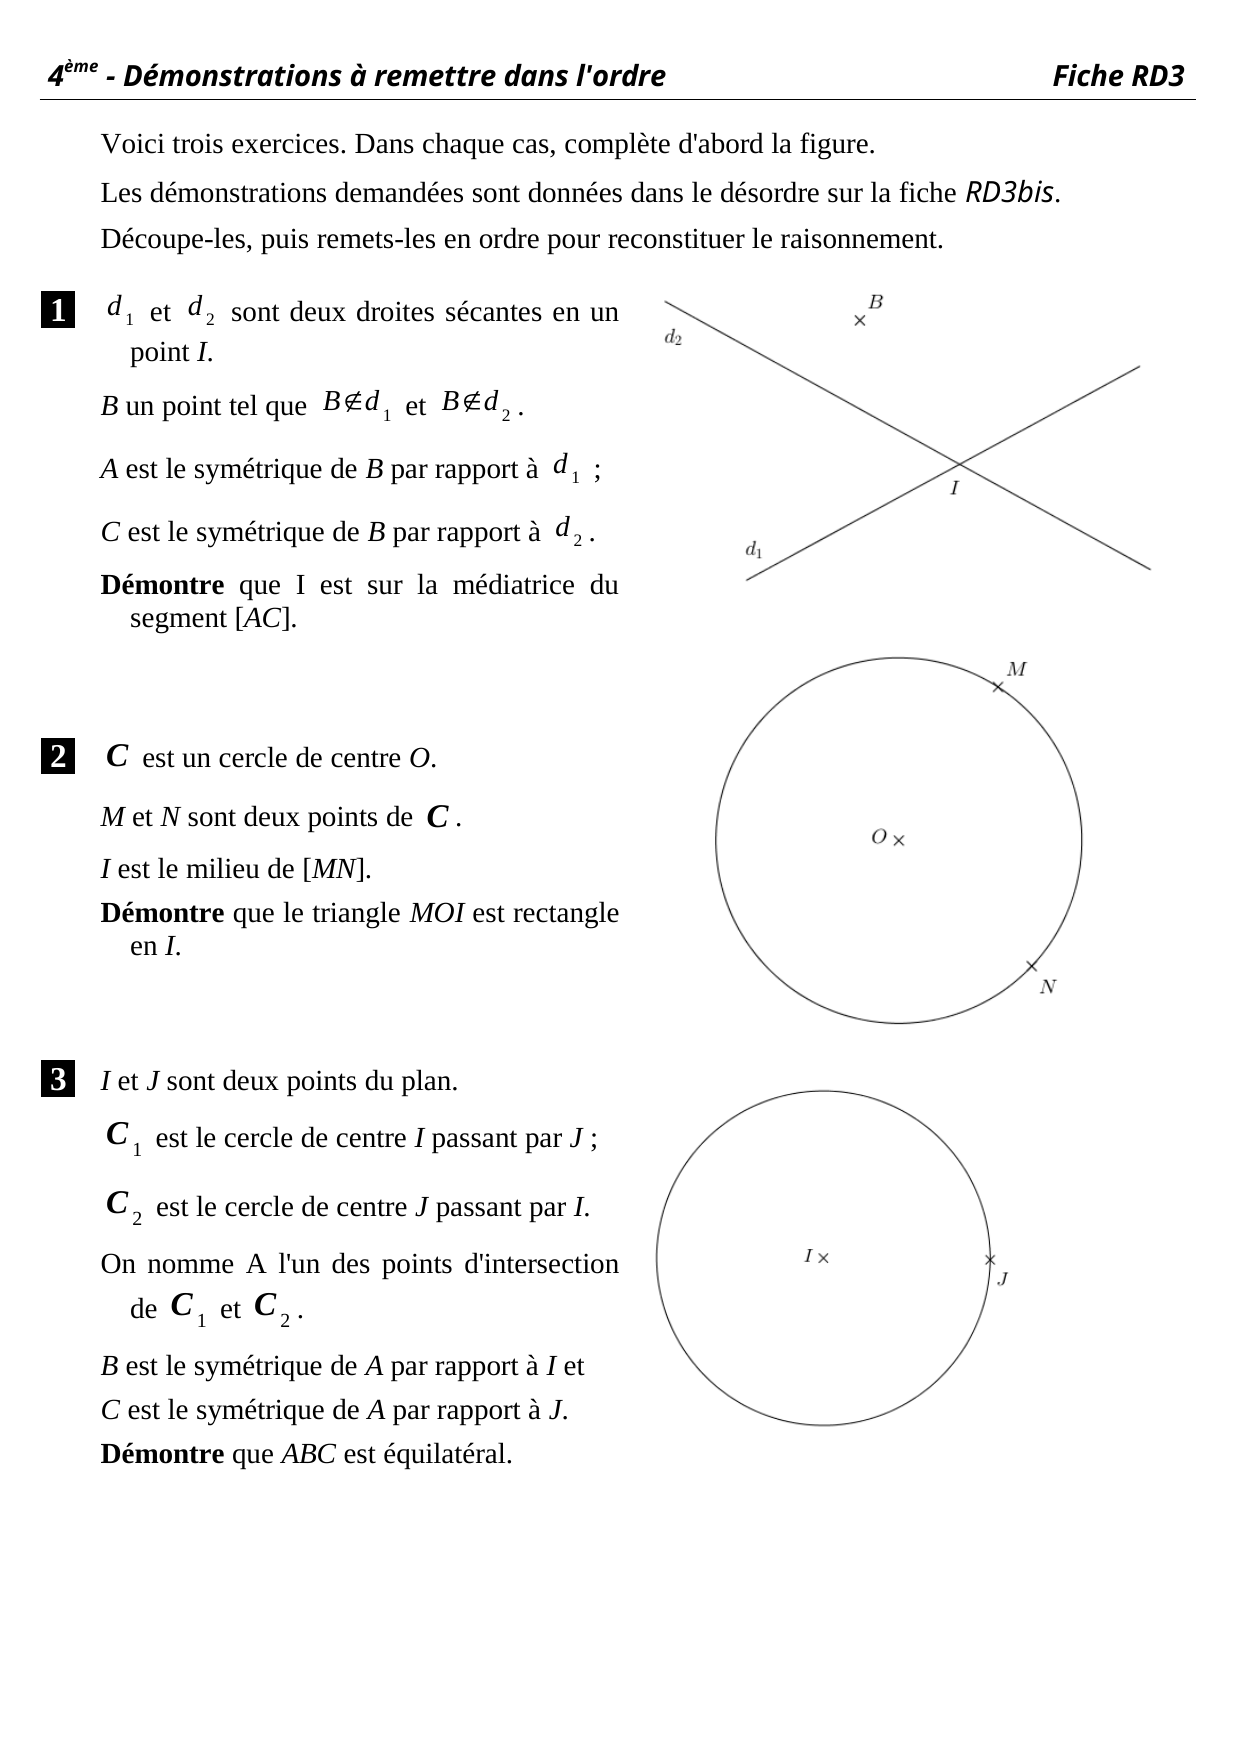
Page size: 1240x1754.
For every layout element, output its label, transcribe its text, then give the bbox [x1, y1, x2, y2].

text Les démonstrations demandées sont données dans le désordre sur la fiche RD3bis. [100, 171, 1198, 211]
table_cell 3 I et J sont deux points du plan. est le cercle de centre I passant par J ; est le cercle de centre J passant par I. On nomme A l'un des points d'intersection de et . B est le symétrique de A par rapport à I et C est le symétrique de A par rapport à J. Démontre que ABC est équilatéral. [41, 1031, 620, 1470]
picture [649, 1076, 1169, 1436]
table_cell 2 est un cercle de centre O. M et N sont deux points de . I est le milieu de [MN]. Démontre que le triangle MOI est rectangle en I. [41, 634, 620, 1031]
table_cell [620, 1031, 1198, 1470]
table_header 1 et sont deux droites sécantes en un point I. B un point tel que et . A est le symétrique de B par rapport à ; C est le symétrique de B par rapport à . Démontre que I est sur la médiatrice du segment [AC]. [41, 255, 620, 633]
picture [653, 280, 1164, 620]
picture [689, 645, 1129, 1031]
text Voici trois exercices. Dans chaque cas, complète d'abord la figure. [100, 127, 1198, 159]
table_cell [620, 634, 1198, 1031]
text Découpe-les, puis remets-les en ordre pour reconstituer le raisonnement. [100, 222, 1198, 255]
table_header [620, 255, 1198, 633]
